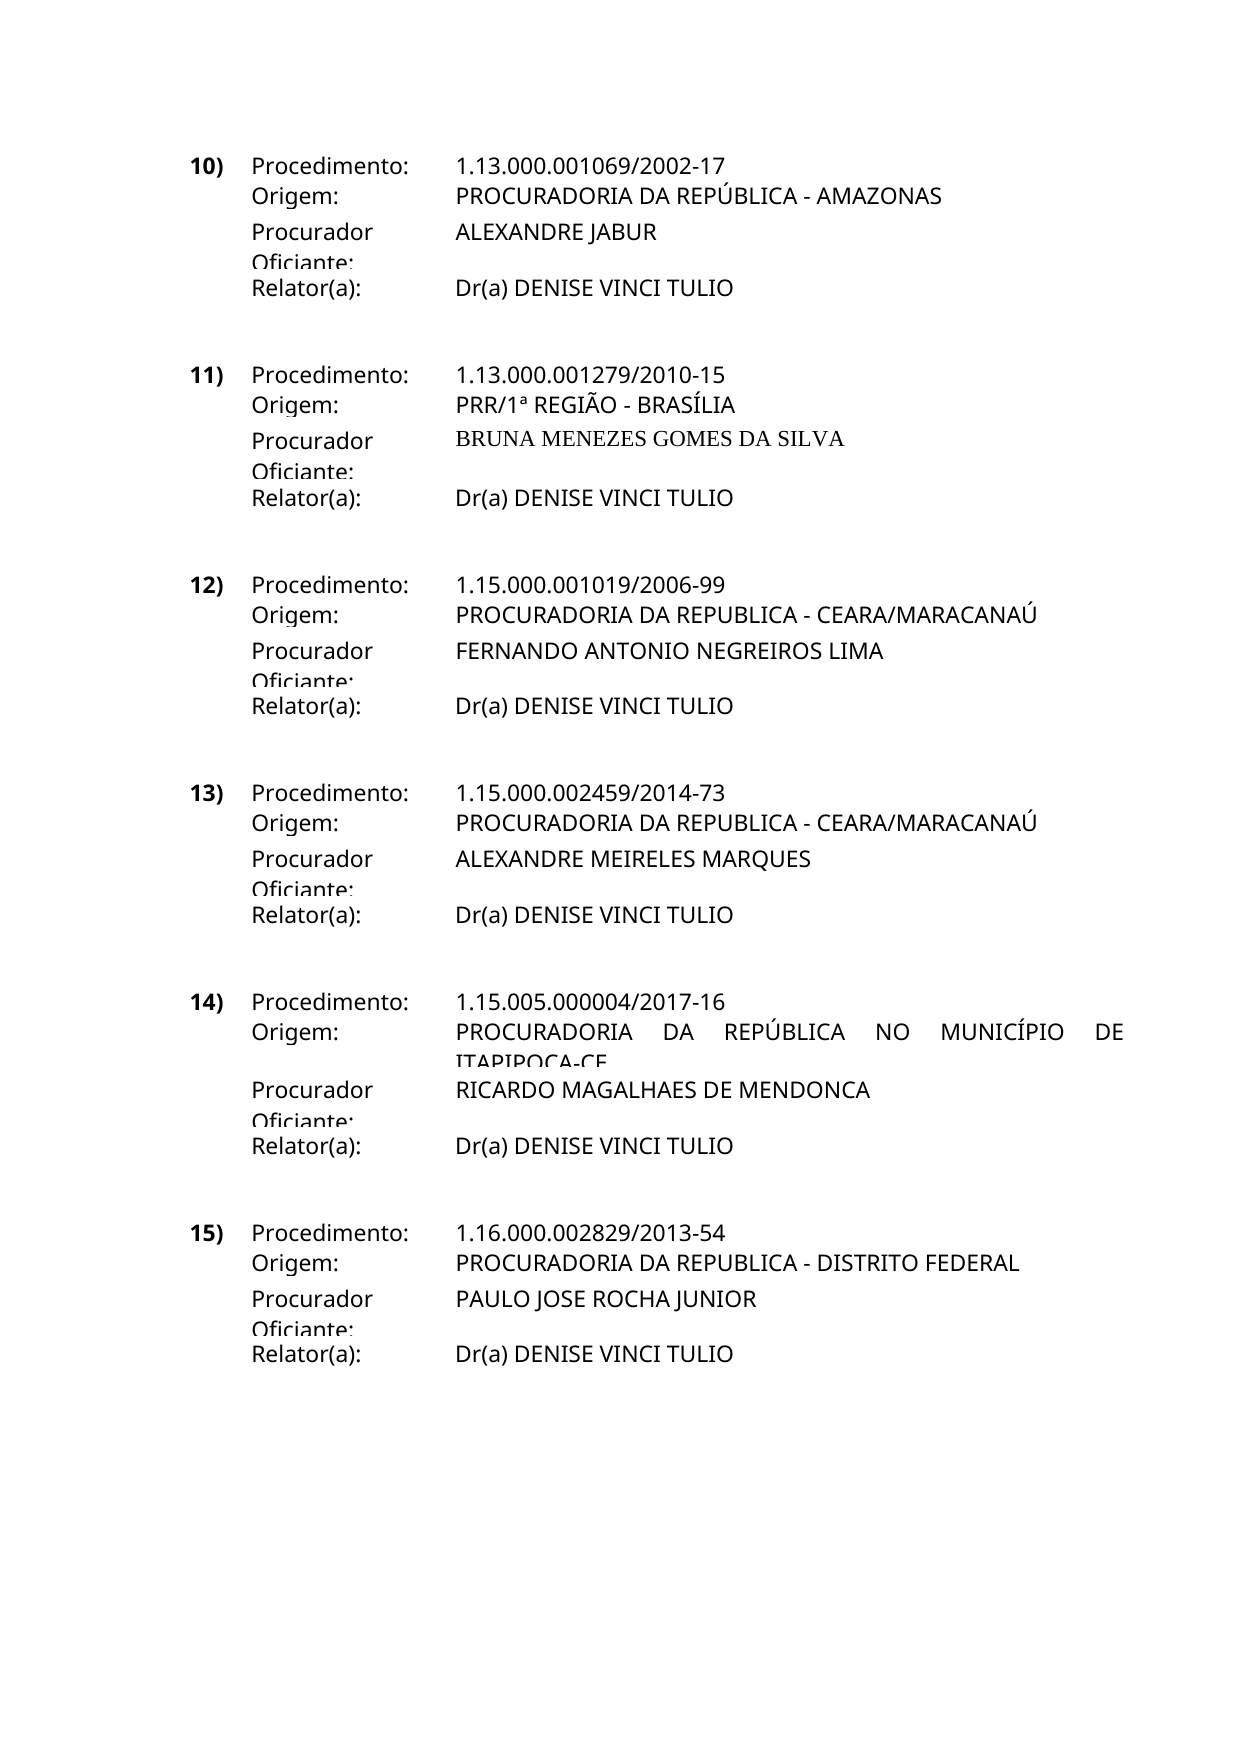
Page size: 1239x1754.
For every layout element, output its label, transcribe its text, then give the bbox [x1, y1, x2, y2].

table_cell [251, 627, 455, 634]
table_cell [189, 807, 251, 836]
table_cell [0, 482, 189, 512]
table_header [189, 0, 251, 150]
table_cell 1.13.000.001069/2002-17 [455, 150, 1124, 178]
table_header Relator(a): [251, 272, 455, 300]
table_header Relator(a): [251, 1130, 455, 1158]
table_cell [189, 1067, 251, 1074]
table_cell [189, 1044, 251, 1067]
table_cell 13) [189, 777, 251, 806]
table_cell [0, 843, 189, 894]
table_cell [1125, 929, 1239, 986]
table_cell [0, 929, 189, 986]
table_cell 1.15.000.001019/2006-99 [455, 569, 1124, 597]
table_cell Origem: [251, 389, 455, 417]
table_cell [189, 1074, 251, 1125]
table_cell [1125, 1130, 1239, 1160]
table_cell [0, 150, 189, 178]
table_cell [455, 1067, 1124, 1074]
table_cell [1125, 986, 1239, 1014]
table_header Relator(a): [251, 1338, 455, 1367]
table_cell [189, 482, 251, 512]
table_cell [251, 929, 455, 986]
table_cell [0, 425, 189, 478]
table_header [0, 0, 189, 150]
table_cell [0, 1160, 189, 1217]
table_cell [455, 929, 1124, 986]
table_cell [0, 1067, 189, 1074]
table_cell [189, 417, 251, 424]
table_cell [0, 389, 189, 417]
table_cell Origem: [251, 1247, 455, 1275]
table_cell 1.15.000.002459/2014-73 [455, 777, 1124, 806]
table_cell [251, 836, 455, 843]
table_cell [0, 417, 189, 424]
table_cell FERNANDO ANTONIO NEGREIROS LIMA [455, 635, 1124, 686]
table_cell [1125, 359, 1239, 387]
table_cell [0, 512, 189, 568]
table_cell [251, 417, 455, 424]
table_cell [455, 302, 1124, 358]
table_cell PROCURADORIA DA REPUBLICA - CEARA/MARACANAÚ [455, 599, 1124, 627]
table_cell [1125, 1160, 1239, 1217]
table_cell [0, 690, 189, 720]
table_cell [1125, 777, 1239, 806]
table_header Relator(a): [251, 482, 455, 510]
table_cell Origem: [251, 180, 455, 208]
table_cell [189, 1130, 251, 1160]
table_cell [189, 1160, 251, 1217]
table_cell PROCURADORIA DA REPÚBLICA NO MUNICÍPIO DE ITAPIPOCA-CE [455, 1016, 1124, 1067]
table_cell [0, 216, 189, 267]
table_cell [0, 807, 189, 836]
table_cell [251, 512, 455, 568]
table_cell [1125, 209, 1239, 216]
table_cell PROCURADORIA DA REPUBLICA - CEARA/MARACANAÚ [455, 807, 1124, 836]
table_cell [1125, 389, 1239, 417]
table_cell [0, 720, 189, 777]
table_cell [1125, 1247, 1239, 1275]
table_cell [189, 1338, 251, 1368]
table_cell [189, 272, 251, 302]
table_cell [1125, 302, 1239, 358]
table_cell Procedimento: [251, 777, 455, 806]
table_cell 1.15.005.000004/2017-16 [455, 986, 1124, 1014]
table_cell [0, 1217, 189, 1245]
table_cell 15) [189, 1217, 251, 1245]
table_cell [1125, 1275, 1239, 1283]
table_cell Procedimento: [251, 1217, 455, 1245]
table_cell [1125, 599, 1239, 627]
table_cell RICARDO MAGALHAES DE MENDONCA [455, 1074, 1124, 1125]
table_header Dr(a) DENISE VINCI TULIO [455, 899, 1122, 927]
table_cell [189, 1283, 251, 1334]
table_cell [251, 302, 455, 358]
table_header [1125, 0, 1239, 150]
table_cell Origem: [251, 807, 455, 836]
table_cell Procedimento: [251, 150, 455, 178]
table_cell [189, 216, 251, 267]
table_cell [0, 1016, 189, 1044]
table_cell [189, 302, 251, 358]
table_cell Procurador Oficiante: [251, 1283, 455, 1335]
table_cell [189, 1016, 251, 1044]
table_cell [251, 1067, 455, 1074]
table_cell ALEXANDRE MEIRELES MARQUES [455, 843, 1124, 894]
table_cell 1.16.000.002829/2013-54 [455, 1217, 1124, 1245]
table_cell [189, 512, 251, 568]
table_cell [189, 180, 251, 208]
table_cell [189, 209, 251, 216]
table_cell [1125, 150, 1239, 178]
table_cell Procurador Oficiante: [251, 425, 455, 478]
table_cell [0, 599, 189, 627]
table_cell 1.13.000.001279/2010-15 [455, 359, 1124, 387]
table_cell [455, 1160, 1124, 1217]
table_cell [189, 1247, 251, 1275]
table_cell [0, 1338, 189, 1368]
table_cell BRUNA MENEZES GOMES DA SILVA [455, 425, 1124, 478]
table_cell PAULO JOSE ROCHA JUNIOR [455, 1283, 1124, 1334]
table_cell [0, 359, 189, 387]
table_cell Procurador Oficiante: [251, 216, 455, 268]
table_cell [1125, 216, 1239, 267]
table_cell [1125, 1338, 1239, 1368]
table_header Relator(a): [251, 899, 455, 927]
table_cell 12) [189, 569, 251, 597]
table_cell [1125, 1074, 1239, 1125]
table_cell [0, 627, 189, 634]
table_cell [1125, 1016, 1239, 1044]
table_header Dr(a) DENISE VINCI TULIO [455, 1338, 1122, 1367]
table_cell [189, 425, 251, 478]
table_cell [1125, 1044, 1239, 1067]
table_cell Origem: [251, 599, 455, 627]
table_cell [189, 929, 251, 986]
table_cell [1125, 899, 1239, 929]
table_cell [189, 599, 251, 627]
table_cell [0, 569, 189, 597]
table_cell Origem: [251, 1016, 455, 1044]
table_cell [455, 1275, 1124, 1283]
table_cell ALEXANDRE JABUR [455, 216, 1124, 267]
table_cell [0, 899, 189, 929]
table_cell [189, 1275, 251, 1283]
table_cell [189, 690, 251, 720]
table_cell [251, 1044, 455, 1067]
table_cell [0, 1247, 189, 1275]
table_cell [0, 1275, 189, 1283]
table_cell [1125, 627, 1239, 634]
table_cell [455, 720, 1124, 777]
table_cell PROCURADORIA DA REPUBLICA - DISTRITO FEDERAL [455, 1247, 1124, 1275]
table_header Dr(a) DENISE VINCI TULIO [455, 482, 1122, 510]
table_cell [0, 986, 189, 1014]
table_cell [1125, 690, 1239, 720]
table_cell [0, 1283, 189, 1334]
table_cell [455, 512, 1124, 568]
table_cell [189, 899, 251, 929]
table_cell [1125, 1217, 1239, 1245]
table_cell [189, 389, 251, 417]
table_cell 14) [189, 986, 251, 1014]
table_cell Procedimento: [251, 359, 455, 387]
table_cell [251, 1160, 455, 1217]
table_cell [189, 720, 251, 777]
table_header [455, 0, 1124, 150]
table_cell 11) [189, 359, 251, 387]
table_cell [455, 836, 1124, 843]
table_cell [0, 777, 189, 806]
table_cell [1125, 1067, 1239, 1074]
table_header Dr(a) DENISE VINCI TULIO [455, 1130, 1122, 1158]
table_cell [1125, 272, 1239, 302]
table_cell [1125, 569, 1239, 597]
table_cell 10) [189, 150, 251, 178]
table_cell [455, 627, 1124, 634]
table_cell [0, 1130, 189, 1160]
table_cell [0, 272, 189, 302]
table_cell Procedimento: [251, 986, 455, 1014]
table_cell [0, 1074, 189, 1125]
table_cell [0, 180, 189, 208]
table_cell [1125, 425, 1239, 478]
table_cell [1125, 180, 1239, 208]
table_cell [251, 209, 455, 216]
table_cell [1125, 720, 1239, 777]
table_cell PRR/1ª REGIÃO - BRASÍLIA [455, 389, 1124, 417]
table_cell [0, 635, 189, 686]
table_cell [455, 417, 1124, 424]
table_cell Procurador Oficiante: [251, 1074, 455, 1127]
table_cell [0, 209, 189, 216]
table_header Relator(a): [251, 690, 455, 719]
table_cell [0, 836, 189, 843]
table_cell [1125, 807, 1239, 836]
table_cell Procurador Oficiante: [251, 843, 455, 896]
table_cell [1125, 482, 1239, 512]
table_cell PROCURADORIA DA REPÚBLICA - AMAZONAS [455, 180, 1124, 208]
table_cell [1125, 512, 1239, 568]
table_cell Procedimento: [251, 569, 455, 597]
table_cell [1125, 1283, 1239, 1334]
table_cell [1125, 836, 1239, 843]
table_cell [251, 720, 455, 777]
table_header Dr(a) DENISE VINCI TULIO [455, 690, 1122, 719]
table_header [251, 0, 455, 150]
table_cell [1125, 635, 1239, 686]
table_header Dr(a) DENISE VINCI TULIO [455, 272, 1122, 300]
table_cell [1125, 417, 1239, 424]
table_cell [0, 302, 189, 358]
table_cell [189, 627, 251, 634]
table_cell [1125, 843, 1239, 894]
table_cell [0, 1044, 189, 1067]
table_cell [189, 635, 251, 686]
table_cell Procurador Oficiante: [251, 635, 455, 687]
table_cell [189, 843, 251, 894]
table_cell [455, 209, 1124, 216]
table_cell [189, 836, 251, 843]
table_cell [251, 1275, 455, 1283]
